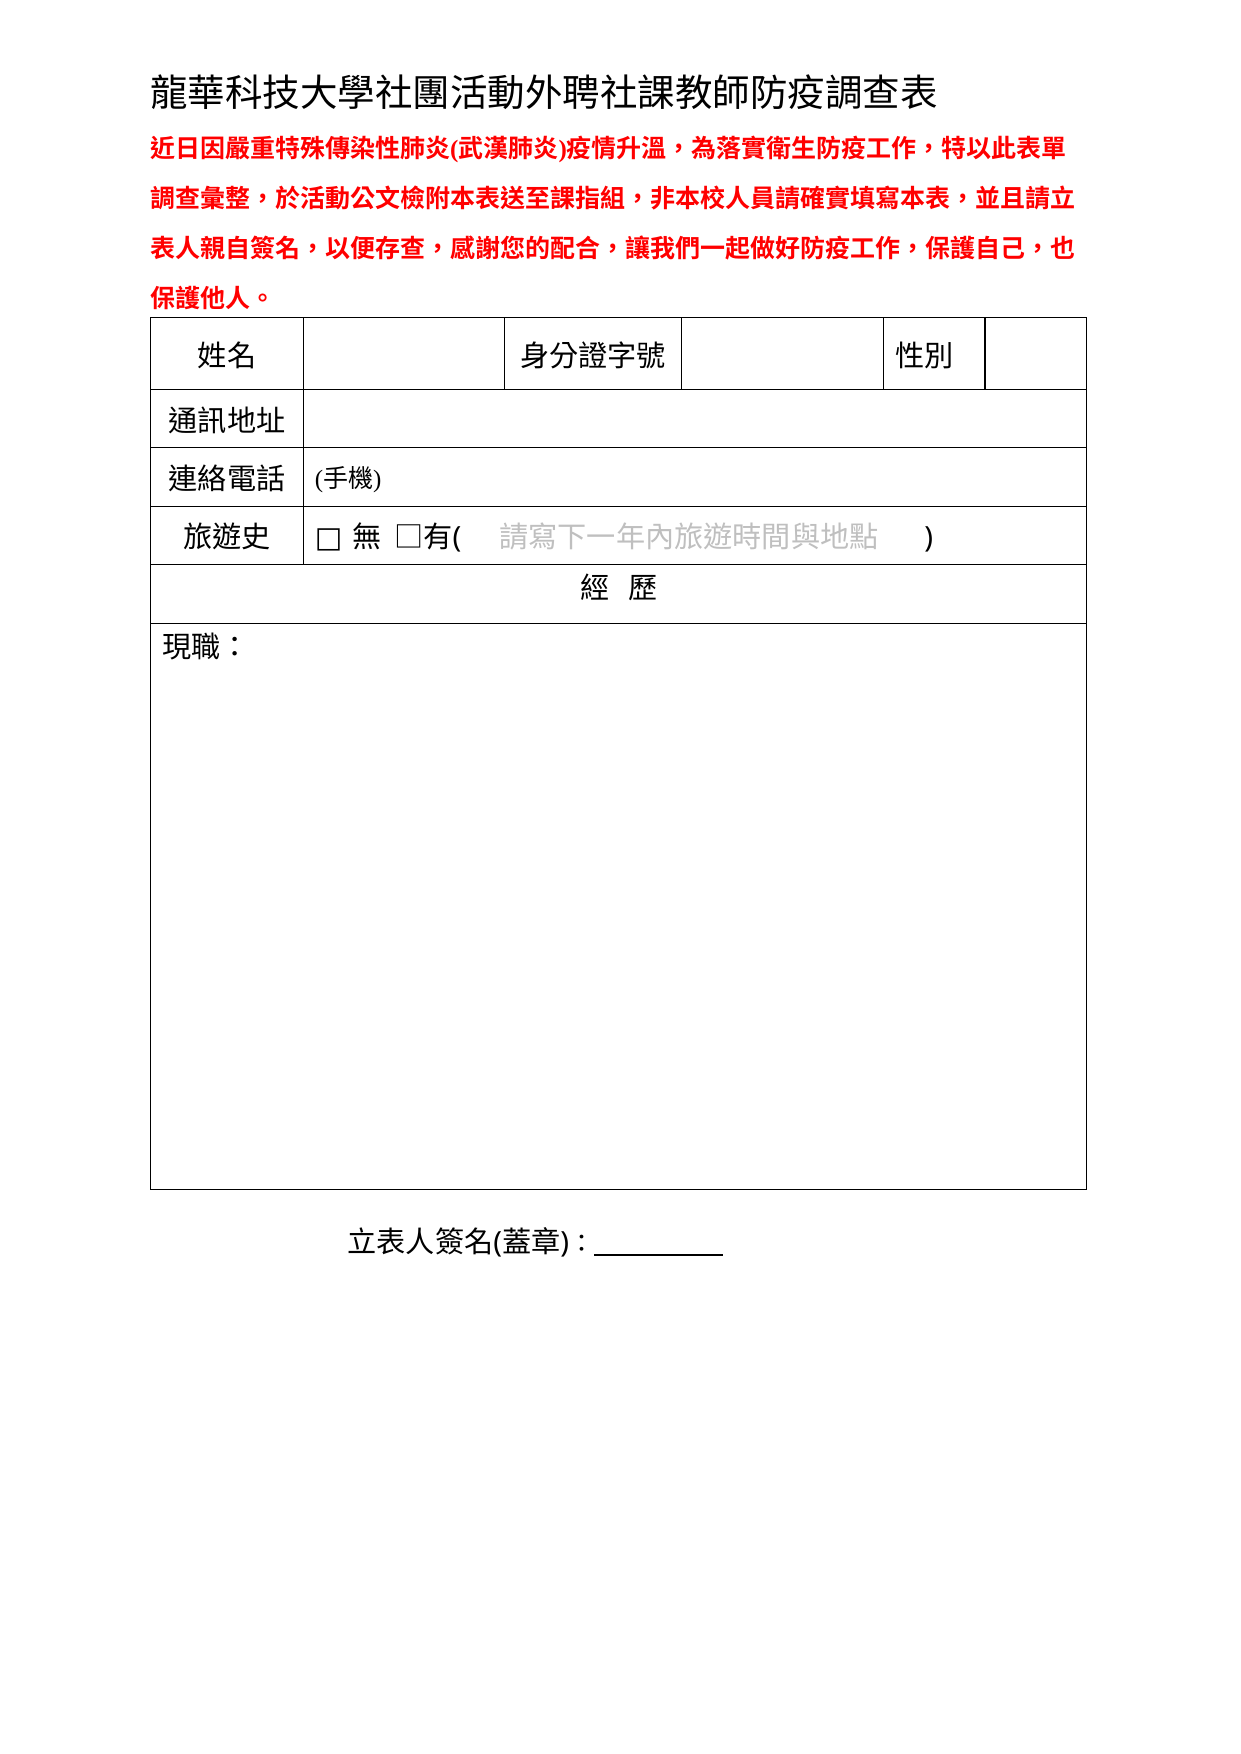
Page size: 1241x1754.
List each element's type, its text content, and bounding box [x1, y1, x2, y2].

text 近日因嚴重特殊傳染性肺炎(武漢肺炎)疫情升溫，為落實衛生防疫工作，特以此表單調查彙整，於活動公文檢附本表送至課指組，非本校人員請確實填寫本表，並且請立表人親自簽名，以便存查，感謝您的配合，讓我們一起做好防疫工作，保護自己，也保護他人。 [150, 117, 1087, 317]
table_cell [304, 390, 1086, 447]
table_cell (手機) [304, 448, 1086, 506]
table_header 性別 [884, 318, 984, 389]
table_header 姓名 [151, 318, 303, 389]
table_cell 通訊地址 [151, 390, 303, 447]
table_header [986, 318, 1086, 389]
text 龍華科技大學社團活動外聘社課教師防疫調查表 [150, 65, 1087, 117]
table_cell 無 □有( 請寫下一年內旅遊時間與地點 ) [304, 507, 1086, 563]
table_header [304, 318, 504, 389]
table_cell 經 歷 [151, 565, 1086, 623]
table_cell 連絡電話 [151, 448, 303, 506]
text 立表人簽名(蓋章)： [150, 1218, 1087, 1261]
table_header 身分證字號 [505, 318, 681, 389]
table_header [682, 318, 883, 389]
table_cell 現職： [151, 624, 1086, 1189]
table_cell 旅遊史 [151, 507, 303, 563]
